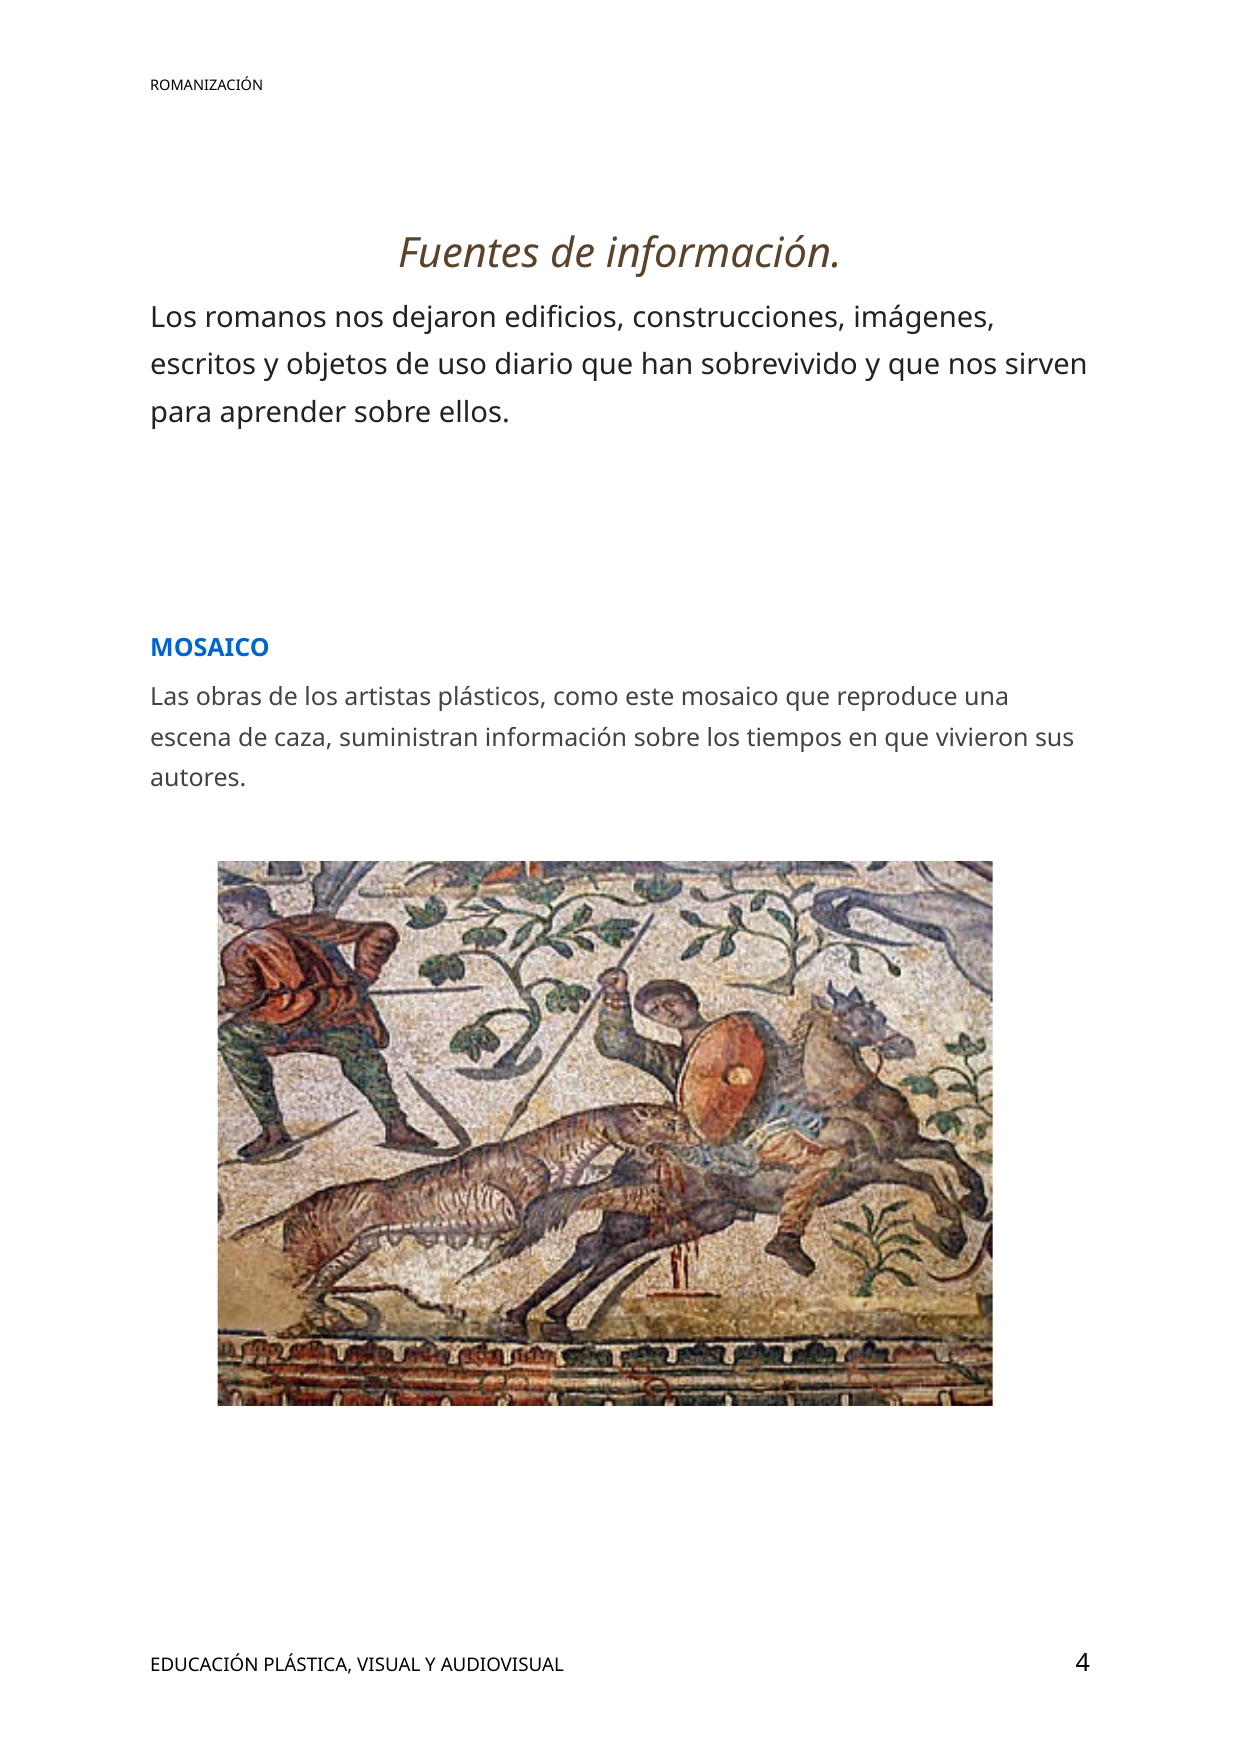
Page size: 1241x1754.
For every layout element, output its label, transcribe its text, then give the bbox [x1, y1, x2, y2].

text Las obras de los artistas plásticos, como este mosaico que reproduce una escena de caza, suministran información sobre los tiempos en que vivieron sus autores. [150, 678, 1090, 794]
text MOSAICO [150, 629, 1090, 663]
text Los romanos nos dejaron edificios, construcciones, imágenes, escritos y objetos de uso diario que han sobrevivido y que nos sirven para aprender sobre ellos. [150, 296, 1090, 431]
subtitle Fuentes de información. [150, 223, 1090, 279]
picture [217, 861, 993, 1406]
